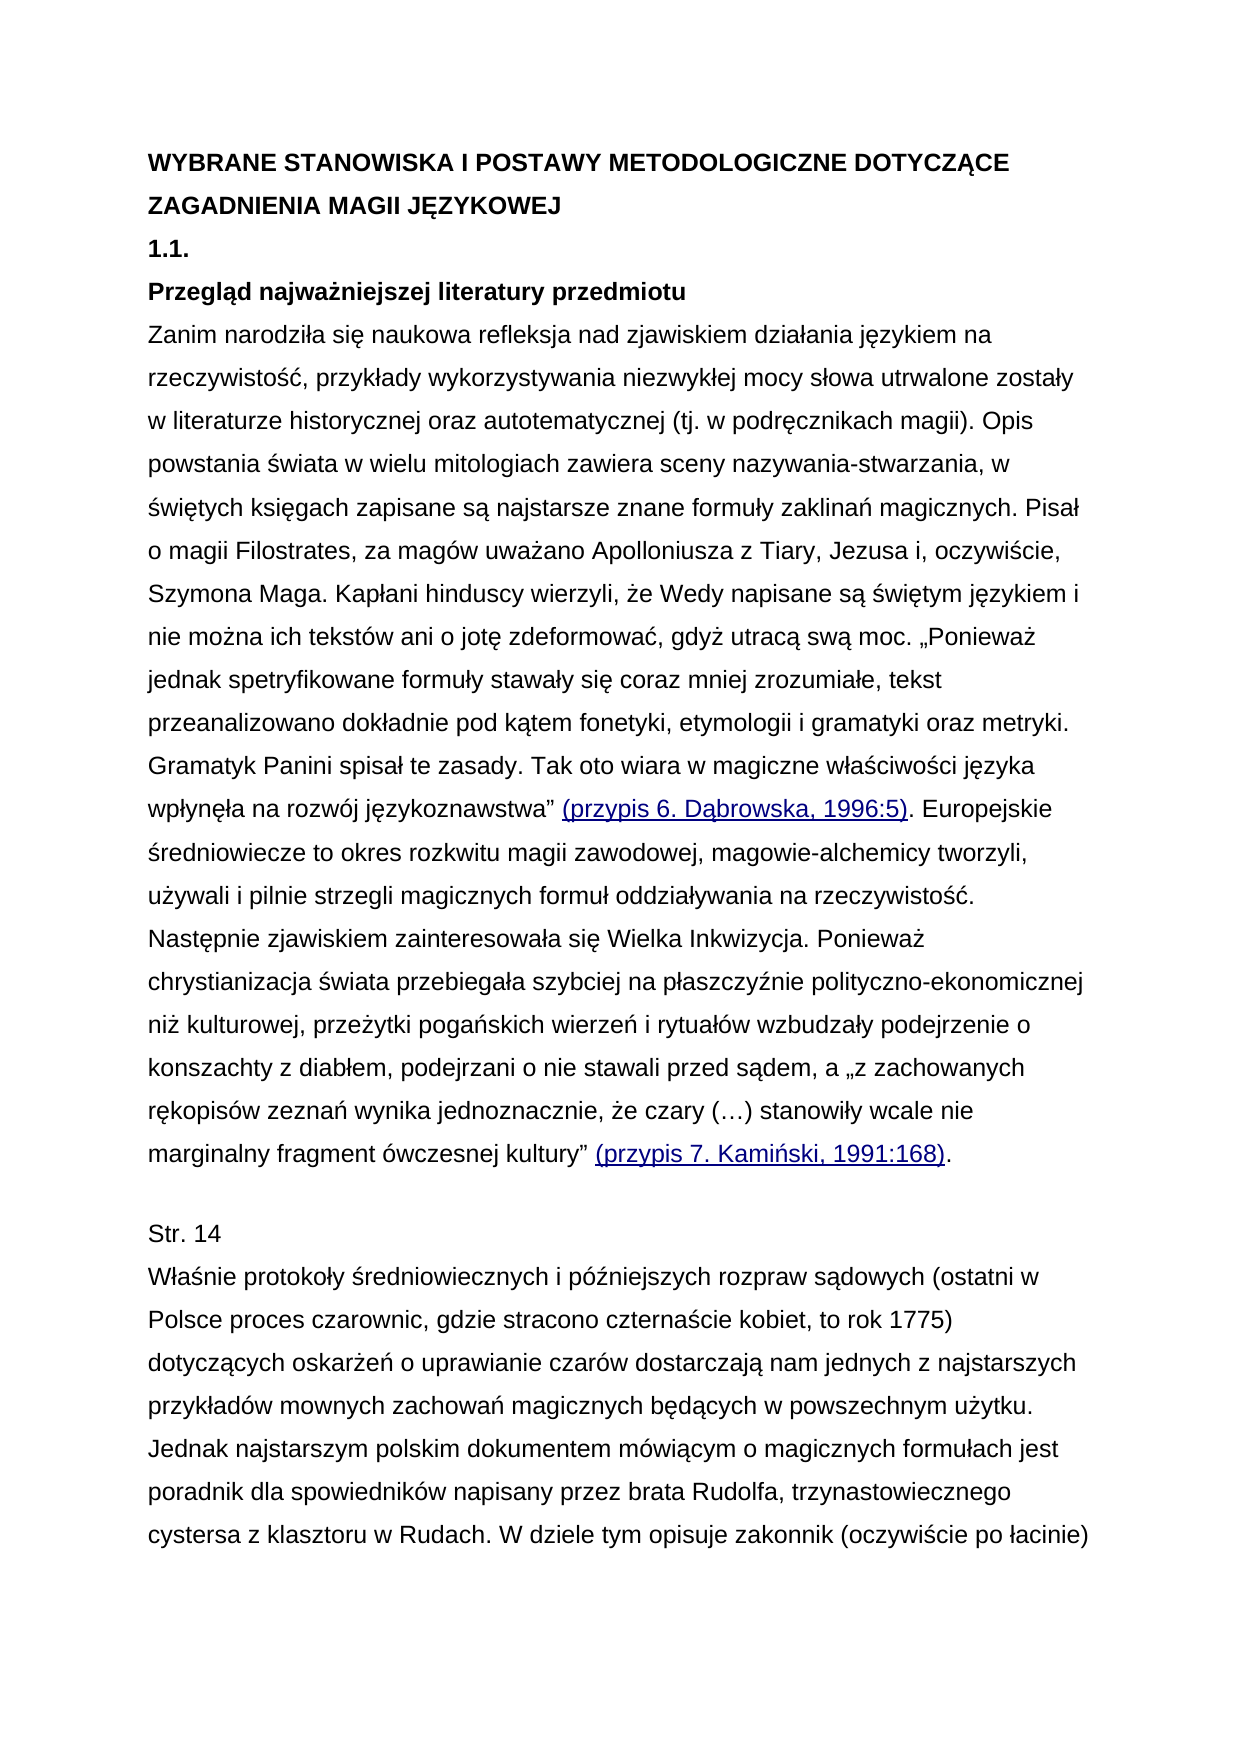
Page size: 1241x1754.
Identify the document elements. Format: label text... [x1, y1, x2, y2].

text Zanim narodziła się naukowa refleksja nad zjawiskiem działania językiem na rzeczywistość, przykłady wykorzystywania niezwykłej mocy słowa utrwalone zostały w literaturze historycznej oraz autotematycznej (tj. w podręcznikach magii). Opis powstania świata w wielu mitologiach zawiera sceny nazywania-stwarzania, w świętych księgach zapisane są najstarsze znane formuły zaklinań magicznych. Pisał o magii Filostrates, za magów uważano Apolloniusza z Tiary, Jezusa i, oczywiście, Szymona Maga. Kapłani hinduscy wierzyli, że Wedy napisane są świętym językiem i nie można ich tekstów ani o jotę zdeformować, gdyż utracą swą moc. „Ponieważ jednak spetryfikowane formuły stawały się coraz mniej zrozumiałe, tekst przeanalizowano dokładnie pod kątem fonetyki, etymologii i gramatyki oraz metryki. Gramatyk Panini spisał te zasady. Tak oto wiara w magiczne właściwości języka wpłynęła na rozwój językoznawstwa” (przypis 6. Dąbrowska, 1996:5). Europejskie średniowiecze to okres rozkwitu magii zawodowej, magowie-alchemicy tworzyli, używali i pilnie strzegli magicznych formuł oddziaływania na rzeczywistość. Następnie zjawiskiem zainteresowała się Wielka Inkwizycja. Ponieważ chrystianizacja świata przebiegała szybciej na płaszczyźnie polityczno-ekonomicznej niż kulturowej, przeżytki pogańskich wierzeń i rytuałów wzbudzały podejrzenie o konszachty z diabłem, podejrzani o nie stawali przed sądem, a „z zachowanych rękopisów zeznań wynika jednoznacznie, że czary (…) stanowiły wcale nie marginalny fragment ówczesnej kultury” (przypis 7. Kamiński, 1991:168). [148, 320, 1093, 1168]
text Właśnie protokoły średniowiecznych i późniejszych rozpraw sądowych (ostatni w Polsce proces czarownic, gdzie stracono czternaście kobiet, to rok 1775) dotyczących oskarżeń o uprawianie czarów dostarczają nam jednych z najstarszych przykładów mownych zachowań magicznych będących w powszechnym użytku. Jednak najstarszym polskim dokumentem mówiącym o magicznych formułach jest poradnik dla spowiedników napisany przez brata Rudolfa, trzynastowiecznego cystersa z klasztoru w Rudach. W dziele tym opisuje zakonnik (oczywiście po łacinie) [148, 1262, 1093, 1549]
text 1.1. [148, 234, 1093, 263]
subtitle WYBRANE STANOWISKA I POSTAWY METODOLOGICZNE DOTYCZĄCE ZAGADNIENIA MAGII JĘZYKOWEJ [148, 148, 1093, 219]
subtitle Przegląd najważniejszej literatury przedmiotu [148, 277, 1093, 306]
text Str. 14 [148, 1219, 1093, 1247]
